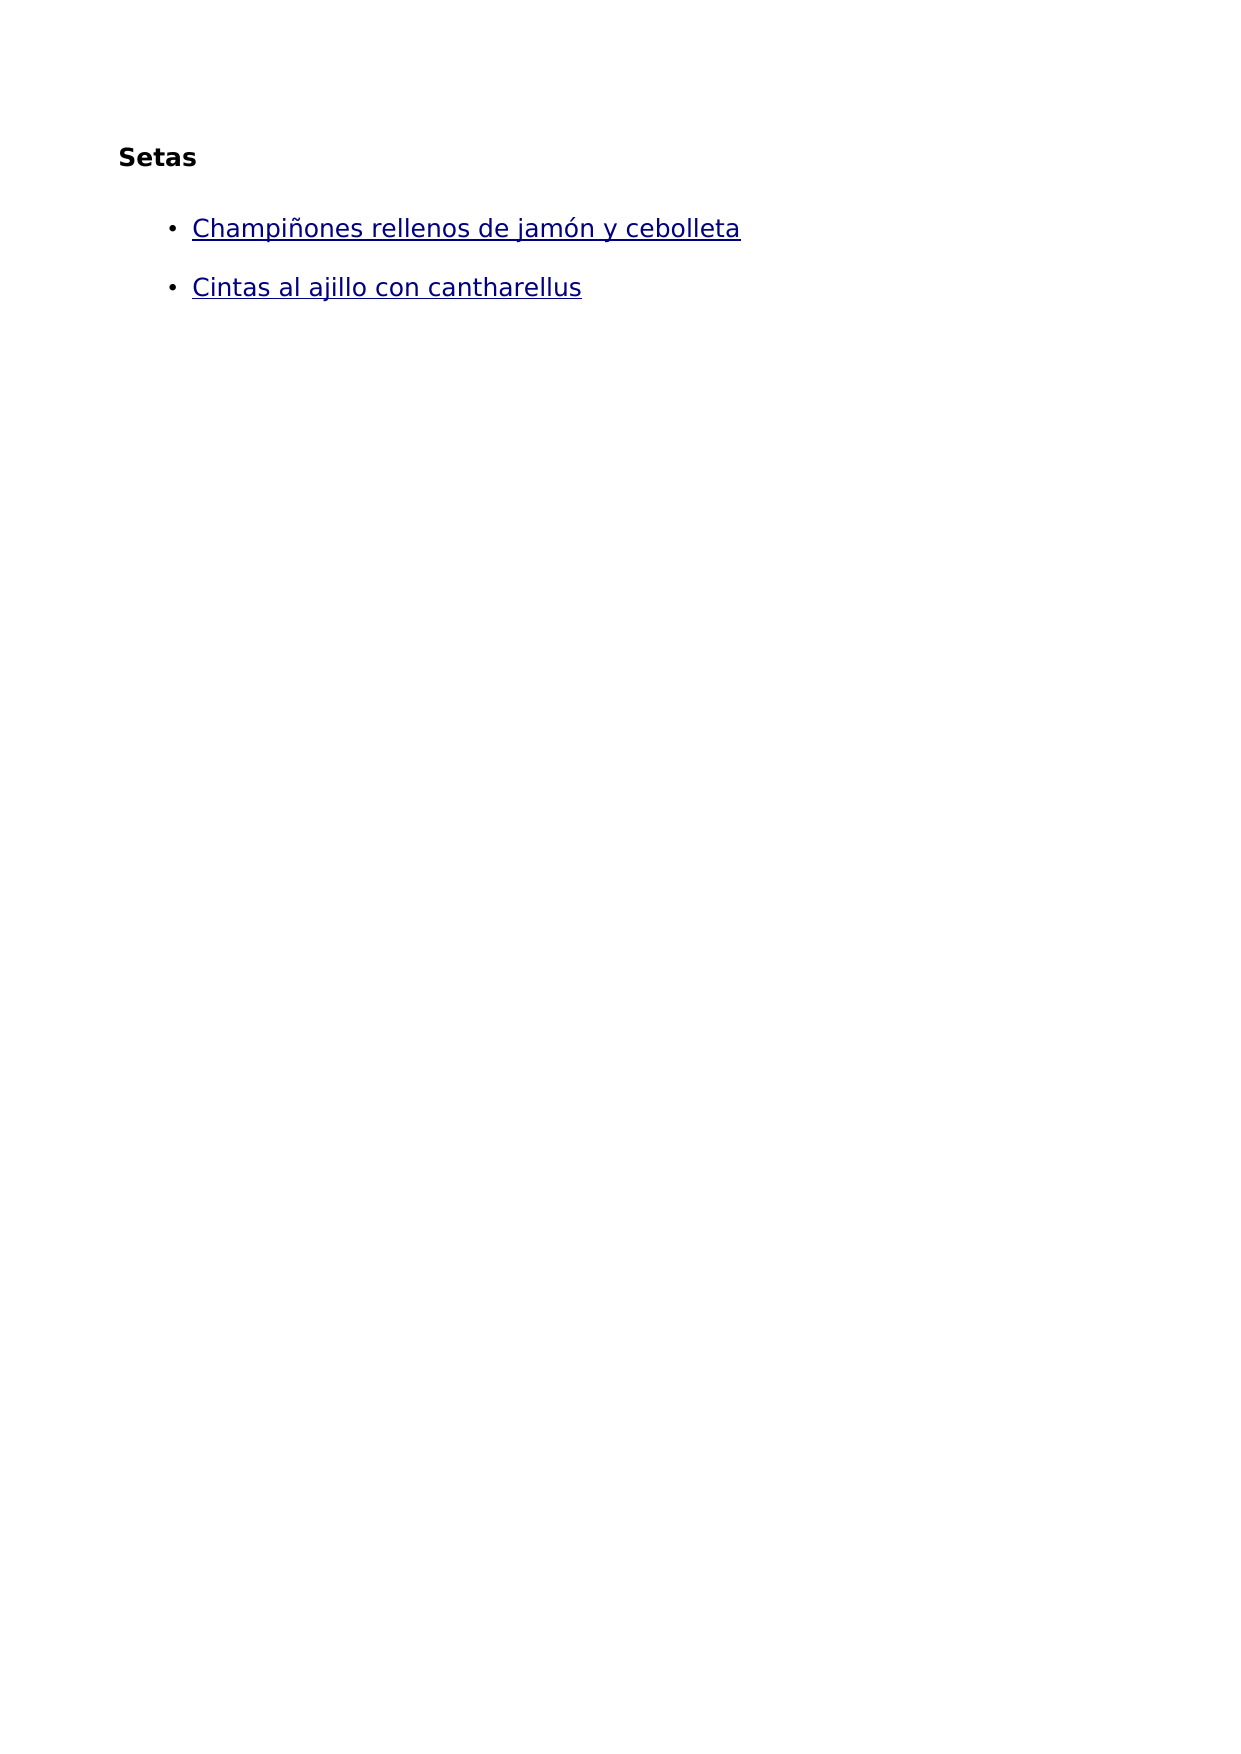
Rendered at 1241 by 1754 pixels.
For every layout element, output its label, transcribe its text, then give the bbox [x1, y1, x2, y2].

list Cintas al ajillo con cantharellus [177, 273, 1122, 302]
list Champiñones rellenos de jamón y cebolleta [177, 214, 1122, 243]
subtitle Setas [118, 143, 1122, 172]
